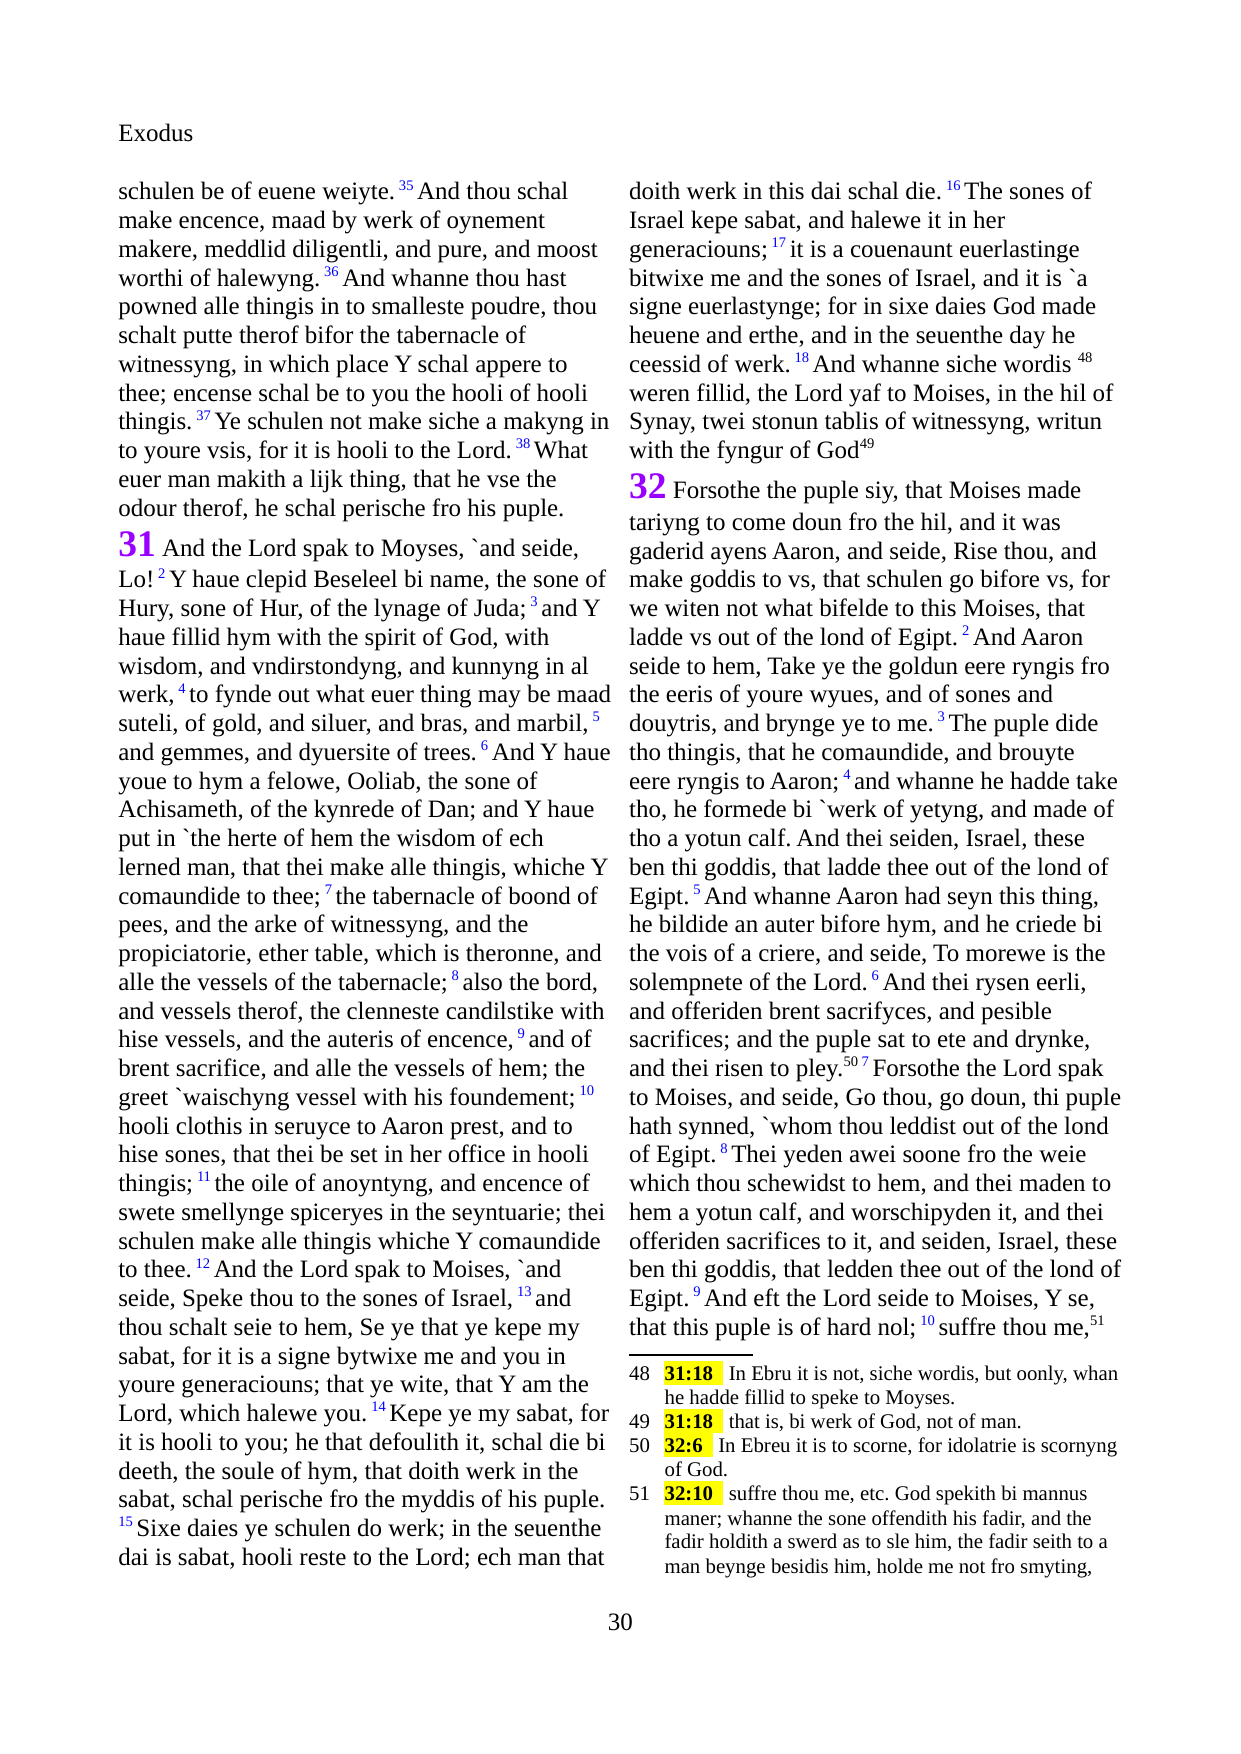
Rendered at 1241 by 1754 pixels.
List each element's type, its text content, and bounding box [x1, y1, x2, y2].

text schulen be of euene weiyte. 35 And thou schal make encence, maad by werk of oynement makere, meddlid diligentli, and pure, and moost worthi of halewyng. 36 And whanne thou hast powned alle thingis in to smalleste poudre, thou schalt putte therof bifor the tabernacle of witnessyng, in which place Y schal appere to thee; encense schal be to you the hooli of hooli thingis. 37 Ye schulen not make siche a makyng in to youre vsis, for it is hooli to the Lord. 38 What euer man makith a lijk thing, that he vse the odour therof, he schal perische fro his puple. [118, 176, 611, 521]
text 31:18 that is, bi werk of God, not of man. [629, 1409, 664, 1433]
text 31 And the Lord spak to Moyses, `and seide, Lo! 2 Y haue clepid Beseleel bi name, the sone of Hury, sone of Hur, of the lynage of Juda; 3 and Y haue fillid hym with the spirit of God, with wisdom, and vndirstondyng, and kunnyng in al werk, 4 to fynde out what euer thing may be maad suteli, of gold, and siluer, and bras, and marbil, 5 and gemmes, and dyuersite of trees. 6 And Y haue youe to hym a felowe, Ooliab, the sone of Achisameth, of the kynrede of Dan; and Y haue put in `the herte of hem the wisdom of ech lerned man, that thei make alle thingis, whiche Y comaundide to thee; 7 the tabernacle of boond of pees, and the arke of witnessyng, and the propiciatorie, ether table, which is theronne, and alle the vessels of the tabernacle; 8 also the bord, and vessels therof, the clenneste candilstike with hise vessels, and the auteris of encence, 9 and of brent sacrifice, and alle the vessels of hem; the greet `waischyng vessel with his foundement; 10 hooli clothis in seruyce to Aaron prest, and to hise sones, that thei be set in her office in hooli thingis; 11 the oile of anoyntyng, and encence of swete smellynge spiceryes in the seyntuarie; thei schulen make alle thingis whiche Y comaundide to thee. 12 And the Lord spak to Moises, `and seide, Speke thou to the sones of Israel, 13 and thou schalt seie to hem, Se ye that ye kepe my sabat, for it is a signe bytwixe me and you in youre generaciouns; that ye wite, that Y am the Lord, which halewe you. 14 Kepe ye my sabat, for it is hooli to you; he that defoulith it, schal die bi deeth, the soule of hym, that doith werk in the sabat, schal perische fro the myddis of his puple. 15 Sixe daies ye schulen do werk; in the seuenthe dai is sabat, hooli reste to the Lord; ech man that [118, 521, 611, 1571]
text 32:6 In Ebreu it is to scorne, for idolatrie is scornyng of God. [629, 1433, 1122, 1481]
text doith werk in this dai schal die. 16 The sones of Israel kepe sabat, and halewe it in her generaciouns; 17 it is a couenaunt euerlastinge bitwixe me and the sones of Israel, and it is `a signe euerlastynge; for in sixe daies God made heuene and erthe, and in the seuenthe day he ceessid of werk. 18 And whanne siche wordis weren fillid, the Lord yaf to Moises, in the hil of Synay, twei stonun tablis of witnessyng, writun with the fyngur of God [629, 176, 1122, 464]
text 31:18 that is, bi werk of God, not of man. [723, 1409, 1122, 1433]
text 32:10 suffre thou me, etc. God spekith bi mannus maner; whanne the sone offendith his fadir, and the fadir holdith a swerd as to sle him, the fadir seith to a man beynge besidis him, holde me not fro smyting, [629, 1481, 1122, 1578]
text 32 Forsothe the puple siy, that Moises made tariyng to come doun fro the hil, and it was gaderid ayens Aaron, and seide, Rise thou, and make goddis to vs, that schulen go bifore vs, for we witen not what bifelde to this Moises, that ladde vs out of the lond of Egipt. 2 And Aaron seide to hem, Take ye the goldun eere ryngis fro the eeris of youre wyues, and of sones and douytris, and brynge ye to me. 3 The puple dide tho thingis, that he comaundide, and brouyte eere ryngis to Aaron; 4 and whanne he hadde take tho, he formede bi `werk of yetyng, and made of tho a yotun calf. And thei seiden, Israel, these ben thi goddis, that ladde thee out of the lond of Egipt. 5 And whanne Aaron had seyn this thing, he bildide an auter bifore hym, and he criede bi the vois of a criere, and seide, To morewe is the solempnete of the Lord. 6 And thei rysen eerli, and offeriden brent sacrifyces, and pesible sacrifices; and the puple sat to ete and drynke, and thei risen to pley. 7 Forsothe the Lord spak to Moises, and seide, Go thou, go doun, thi puple hath synned, `whom thou leddist out of the lond of Egipt. 8 Thei yeden awei soone fro the weie which thou schewidst to hem, and thei maden to hem a yotun calf, and worschipyden it, and thei offeriden sacrifices to it, and seiden, Israel, these ben thi goddis, that ledden thee out of the lond of Egipt. 9 And eft the Lord seide to Moises, Y se, that this puple is of hard nol; 10 suffre thou me, that my woodnesse be wrooth ayens hem, and that Y do awey hem; and Y schal make thee in to a greet folk. 11 Forsothe Moises preiede `his Lord God, and seide, Lord, whi is thi veniaunce wrooth ayens thi puple, whom thou leddist out of the lond of Egipt in greet strengthe and in stronge hond? 12 Y biseche, that Egipcians seie not, he ledde hem out felli, `that he schulde sle in the hillis, and to do awei fro erthe, thin ire ceesse, and be thou quemeful on the wickidnesse of thi puple. 13 Haue thou mynde of Abraham, of Ysaac, and of Israel, thi seruauntis, to whiche thou hast swore bi thi silf, and seidist, Y schal multiplie youre seed as the sterris of heuene, and Y schal yyue to youre seed al this lond of which Y spak, and ye schulen welde it euere. 14 And the Lord was plesid, that he dide not the yuel which he spak ayens his puple. 15 And Moises turnede ayen fro the hil, and bar in his hond twei tablis of witnessyng, writun in euer either side, 16 and maad bi the werk of God; and the writyng of God was grauun in tablis. 17 Forsothe Josue herde the noise of the puple criynge, and seide to Moyses, Yellyng of fiytyng is herd in the castels. 18 To whom Moises answeride, It is not cry of men exitynge to batel, nether the cry of men compellynge to fleyng, but Y here the vois of syngeris. 19 And whanne he hadde neiyid to the castels, he siy the calf, and dauncis; and he was wrooth greetli, and `castide forth the tablis fro the hond, and brak tho at the rootis of the hil. 20 And he took the calf, which thei hadden maad, and brente, and brak `til to poudur, which he spreynte in to watir, and yaf therof drynke to the sones of Israel. 21 And Moises seide to Aaron, What dide this puple to thee, that thou brouytist in on hym the gretteste synne? 22 To whom he answeride, My lord, be not wrooth, for thou knowist this puple, that it is enclynaunt to yuel; 23 thei seiden to me, Make thou goddis to vs, that schulen go bifore vs, for we witen not, what bifelde to this Moises, that ladde vs out of the lond of Egipt. 24 To whiche Y seide, Who of you hath gold? Thei token, and yauen to me, and Y castide it forth in to the fier, and this calf yede out. 25 Therfor Moyses siy the puple, that it was maad bare; for Aaron hadde spuylid it for the schenschip of filthe, and hadde maad the puple nakid among enemyes. 26 And Moises stood in the yate of the castels, and seide, If ony man is of the Lord, be he ioyned to me; and alle the sones of Leuy weren gaderid to hym. 27 To whiche he seide, The Lord God of Israel seith these thingis, A man putte swerd on his hipe, go ye, and `go ye ayen fro yate `til to yate bi the myddil of the castels, and ech man sle his brother, freend, and neiybore. 28 The sones of Leuy diden bi the word of Moises, and as thre and twenti thousynd of men felden doun in that day. 29 And Moises seide, Ye han halewid youre hondis to dai to the Lord, ech man in his sone, and brother, that blessyng be youun to you. 30 Sotheli whanne `the tother day was maad, Moises spak to the puple, Ye han synned the moost synne; Y schal stie to the Lord, if in ony maner Y schal mowe biseche hym for youre felony. 31 And he turnede ayen to the Lord, and seide, Lord, Y biseche, this puple hath synned a greet synne, and thei han maad goldun goddis to hem; ethir foryyue thou this gilt to hem, 32 ether if thou doist not, do awey me fro thi book, which thou hast write. 33 To whom the Lord answeride, Y schal do awey fro my book hym that synneth ayens me; 34 forsothe go thou, and lede this puple, whydur Y spak to thee; myn aungel schal go bifore thee; forsothe in the day of veniaunce Y schal visite also this synne of hem. 35 Therfor the Lord smoot the puple for the gilt of the calf, which calf Aaron made. [629, 464, 1122, 1341]
text 31:18 In Ebru it is not, siche wordis, but oonly, whan he hadde fillid to speke to Moyses. [629, 1361, 1122, 1409]
